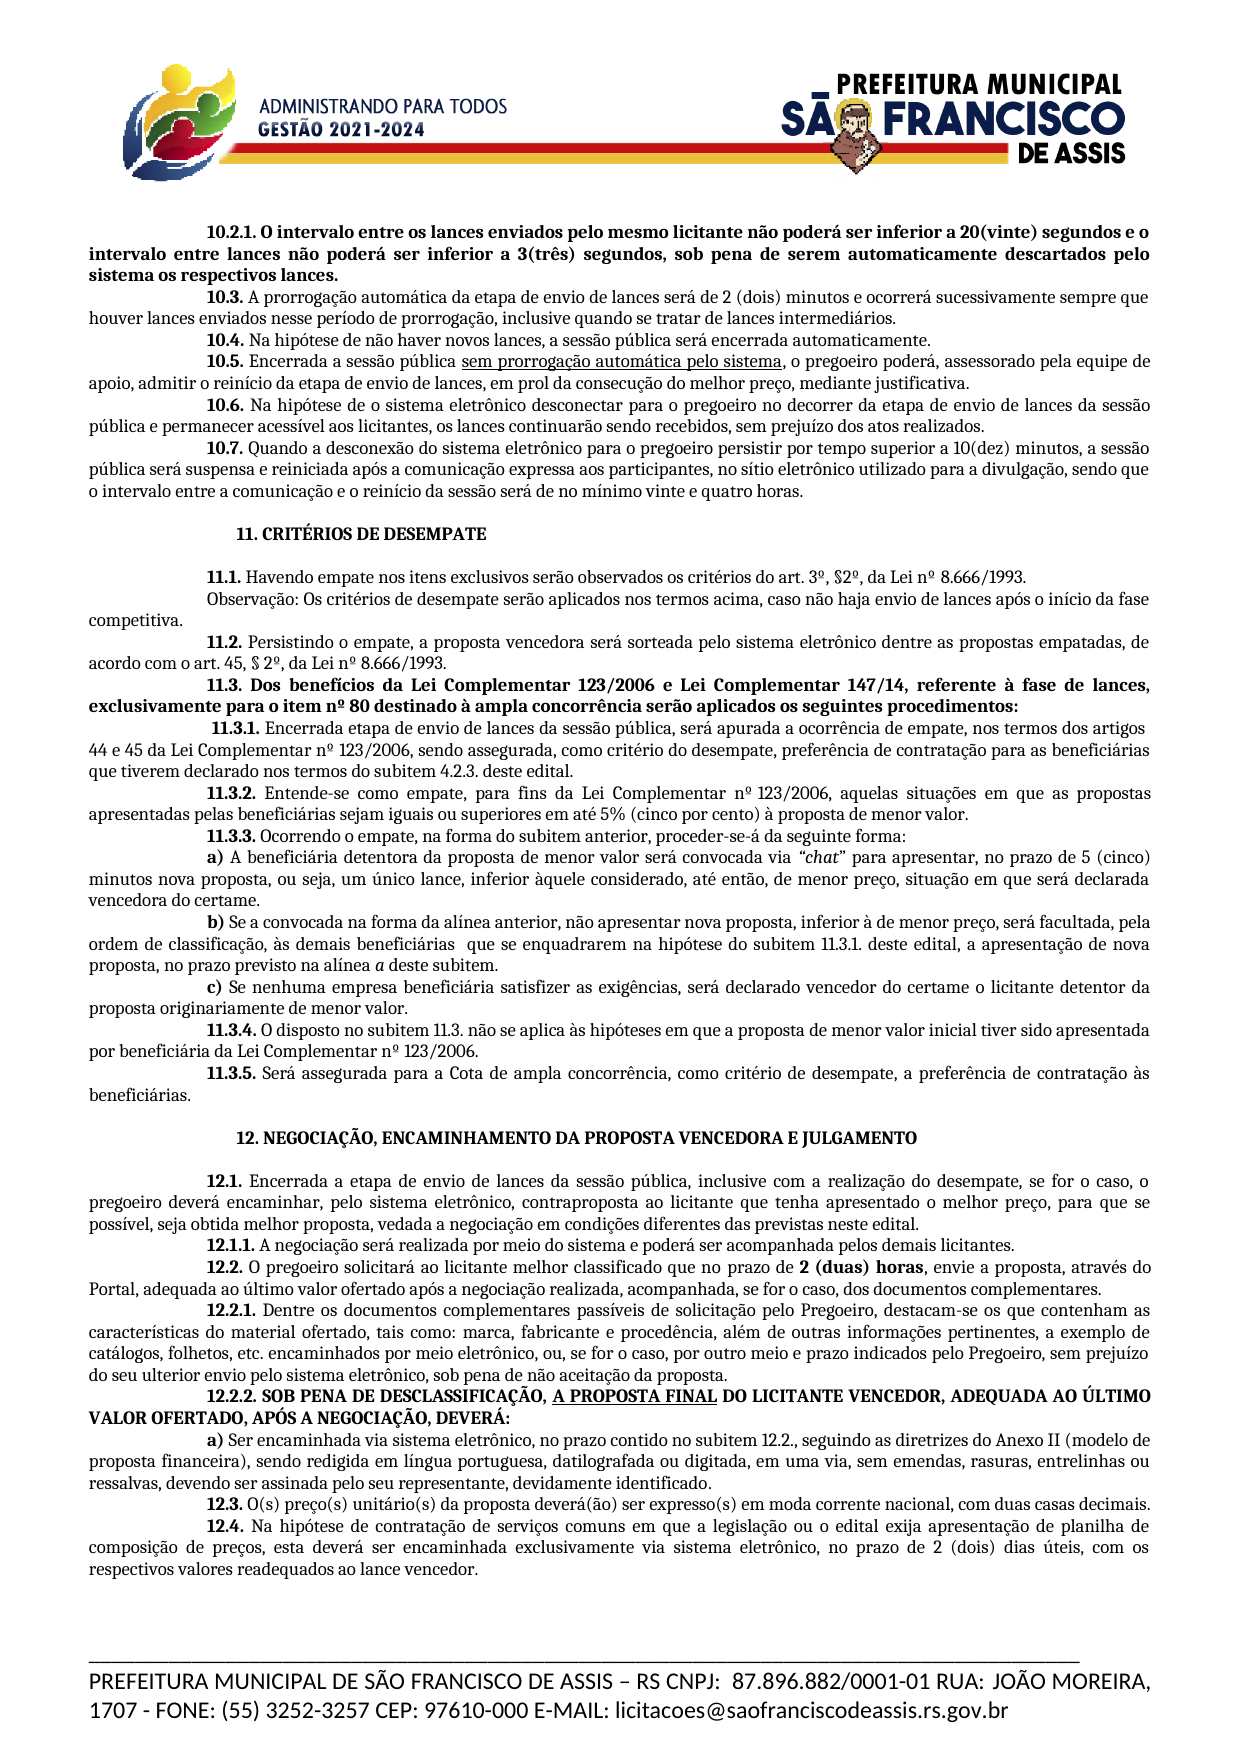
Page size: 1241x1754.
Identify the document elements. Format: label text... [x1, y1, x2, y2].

text 11.2. Persistindo o empate, a proposta vencedora será sorteada pelo sistema eletrônico dentre as propostas empatadas, de acordo com o art. 45, § 2º, da Lei nº 8.666/1993. [89, 631, 1152, 674]
text 12.2.1. Dentre os documentos complementares passíveis de solicitação pelo Pregoeiro, destacam-se os que contenham as características do material ofertado, tais como: marca, fabricante e procedência, além de outras informações pertinentes, a exemplo de catálogos, folhetos, etc. encaminhados por meio eletrônico, ou, se for o caso, por outro meio e prazo indicados pelo Pregoeiro, sem prejuízo do seu ulterior envio pelo sistema eletrônico, sob pena de não aceitação da proposta. [89, 1300, 1152, 1386]
text 11.1. Havendo empate nos itens exclusivos serão observados os critérios do art. 3º, §2º, da Lei nº 8.666/1993. [89, 567, 1152, 588]
text a) A beneficiária detentora da proposta de menor valor será convocada via “chat” para apresentar, no prazo de 5 (cinco) minutos nova proposta, ou seja, um único lance, inferior àquele considerado, até então, de menor preço, situação em que será declarada vencedora do certame. [89, 847, 1152, 912]
text 11.3.5. Será assegurada para a Cota de ampla concorrência, como critério de desempate, a preferência de contratação às beneficiárias. [89, 1062, 1152, 1106]
text 10.3. A prorrogação automática da etapa de envio de lances será de 2 (dois) minutos e ocorrerá sucessivamente sempre que houver lances enviados nesse período de prorrogação, inclusive quando se tratar de lances intermediários. [89, 286, 1152, 329]
text 12.3. O(s) preço(s) unitário(s) da proposta deverá(ão) ser expresso(s) em moda corrente nacional, com duas casas decimais. [89, 1494, 1152, 1515]
text 11.3. Dos benefícios da Lei Complementar 123/2006 e Lei Complementar 147/14, referente à fase de lances, exclusivamente para o item nº 80 destinado à ampla concorrência serão aplicados os seguintes procedimentos: [89, 674, 1152, 717]
text 12.4. Na hipótese de contratação de serviços comuns em que a legislação ou o edital exija apresentação de planilha de composição de preços, esta deverá ser encaminhada exclusivamente via sistema eletrônico, no prazo de 2 (dois) dias úteis, com os respectivos valores readequados ao lance vencedor. [89, 1515, 1152, 1580]
text 12. NEGOCIAÇÃO, ENCAMINHAMENTO DA PROPOSTA VENCEDORA E JULGAMENTO [89, 1127, 1152, 1149]
text 10.5. Encerrada a sessão pública sem prorrogação automática pelo sistema, o pregoeiro poderá, assessorado pela equipe de apoio, admitir o reinício da etapa de envio de lances, em prol da consecução do melhor preço, mediante justificativa. [89, 351, 1152, 394]
text 12.1. Encerrada a etapa de envio de lances da sessão pública, inclusive com a realização do desempate, se for o caso, o pregoeiro deverá encaminhar, pelo sistema eletrônico, contraproposta ao licitante que tenha apresentado o melhor preço, para que se possível, seja obtida melhor proposta, vedada a negociação em condições diferentes das previstas neste edital. [89, 1170, 1152, 1235]
text Observação: Os critérios de desempate serão aplicados nos termos acima, caso não haja envio de lances após o início da fase competitiva. [89, 588, 1152, 631]
text 11.3.1. Encerrada etapa de envio de lances da sessão pública, será apurada a ocorrência de empate, nos termos dos artigos 44 e 45 da Lei Complementar nº 123/2006, sendo assegurada, como critério do desempate, preferência de contratação para as beneficiárias que tiverem declarado nos termos do subitem 4.2.3. deste edital. [89, 717, 1152, 782]
text 11.3.4. O disposto no subitem 11.3. não se aplica às hipóteses em que a proposta de menor valor inicial tiver sido apresentada por beneficiária da Lei Complementar nº 123/2006. [89, 1019, 1152, 1062]
text 10.2.1. O intervalo entre os lances enviados pelo mesmo licitante não poderá ser inferior a 20(vinte) segundos e o intervalo entre lances não poderá ser inferior a 3(três) segundos, sob pena de serem automaticamente descartados pelo sistema os respectivos lances. [89, 222, 1152, 286]
text 10.4. Na hipótese de não haver novos lances, a sessão pública será encerrada automaticamente. [89, 329, 1152, 351]
text 12.2.2. SOB PENA DE DESCLASSIFICAÇÃO, A PROPOSTA FINAL DO LICITANTE VENCEDOR, ADEQUADA AO ÚLTIMO VALOR OFERTADO, APÓS A NEGOCIAÇÃO, DEVERÁ: [89, 1386, 1152, 1429]
text 11.3.3. Ocorrendo o empate, na forma do subitem anterior, proceder-se-á da seguinte forma: [89, 825, 1152, 847]
text 10.6. Na hipótese de o sistema eletrônico desconectar para o pregoeiro no decorrer da etapa de envio de lances da sessão pública e permanecer acessível aos licitantes, os lances continuarão sendo recebidos, sem prejuízo dos atos realizados. [89, 394, 1152, 437]
text b) Se a convocada na forma da alínea anterior, não apresentar nova proposta, inferior à de menor preço, será facultada, pela ordem de classificação, às demais beneficiárias que se enquadrarem na hipótese do subitem 11.3.1. deste edital, a apresentação de nova proposta, no prazo previsto na alínea a deste subitem. [89, 912, 1152, 976]
text 11.3.2. Entende-se como empate, para fins da Lei Complementar nº 123/2006, aquelas situações em que as propostas apresentadas pelas beneficiárias sejam iguais ou superiores em até 5% (cinco por cento) à proposta de menor valor. [89, 782, 1152, 825]
text a) Ser encaminhada via sistema eletrônico, no prazo contido no subitem 12.2., seguindo as diretrizes do Anexo II (modelo de proposta financeira), sendo redigida em língua portuguesa, datilografada ou digitada, em uma via, sem emendas, rasuras, entrelinhas ou ressalvas, devendo ser assinada pelo seu representante, devidamente identificado. [89, 1429, 1152, 1494]
text c) Se nenhuma empresa beneficiária satisfizer as exigências, será declarado vencedor do certame o licitante detentor da proposta originariamente de menor valor. [89, 976, 1152, 1019]
text 11. CRITÉRIOS DE DESEMPATE [89, 523, 1152, 545]
text 12.1.1. A negociação será realizada por meio do sistema e poderá ser acompanhada pelos demais licitantes. [89, 1235, 1152, 1257]
text 10.7. Quando a desconexão do sistema eletrônico para o pregoeiro persistir por tempo superior a 10(dez) minutos, a sessão pública será suspensa e reiniciada após a comunicação expressa aos participantes, no sítio eletrônico utilizado para a divulgação, sendo que o intervalo entre a comunicação e o reinício da sessão será de no mínimo vinte e quatro horas. [89, 437, 1152, 502]
text 12.2. O pregoeiro solicitará ao licitante melhor classificado que no prazo de 2 (duas) horas, envie a proposta, através do Portal, adequada ao último valor ofertado após a negociação realizada, acompanhada, se for o caso, dos documentos complementares. [89, 1257, 1152, 1300]
